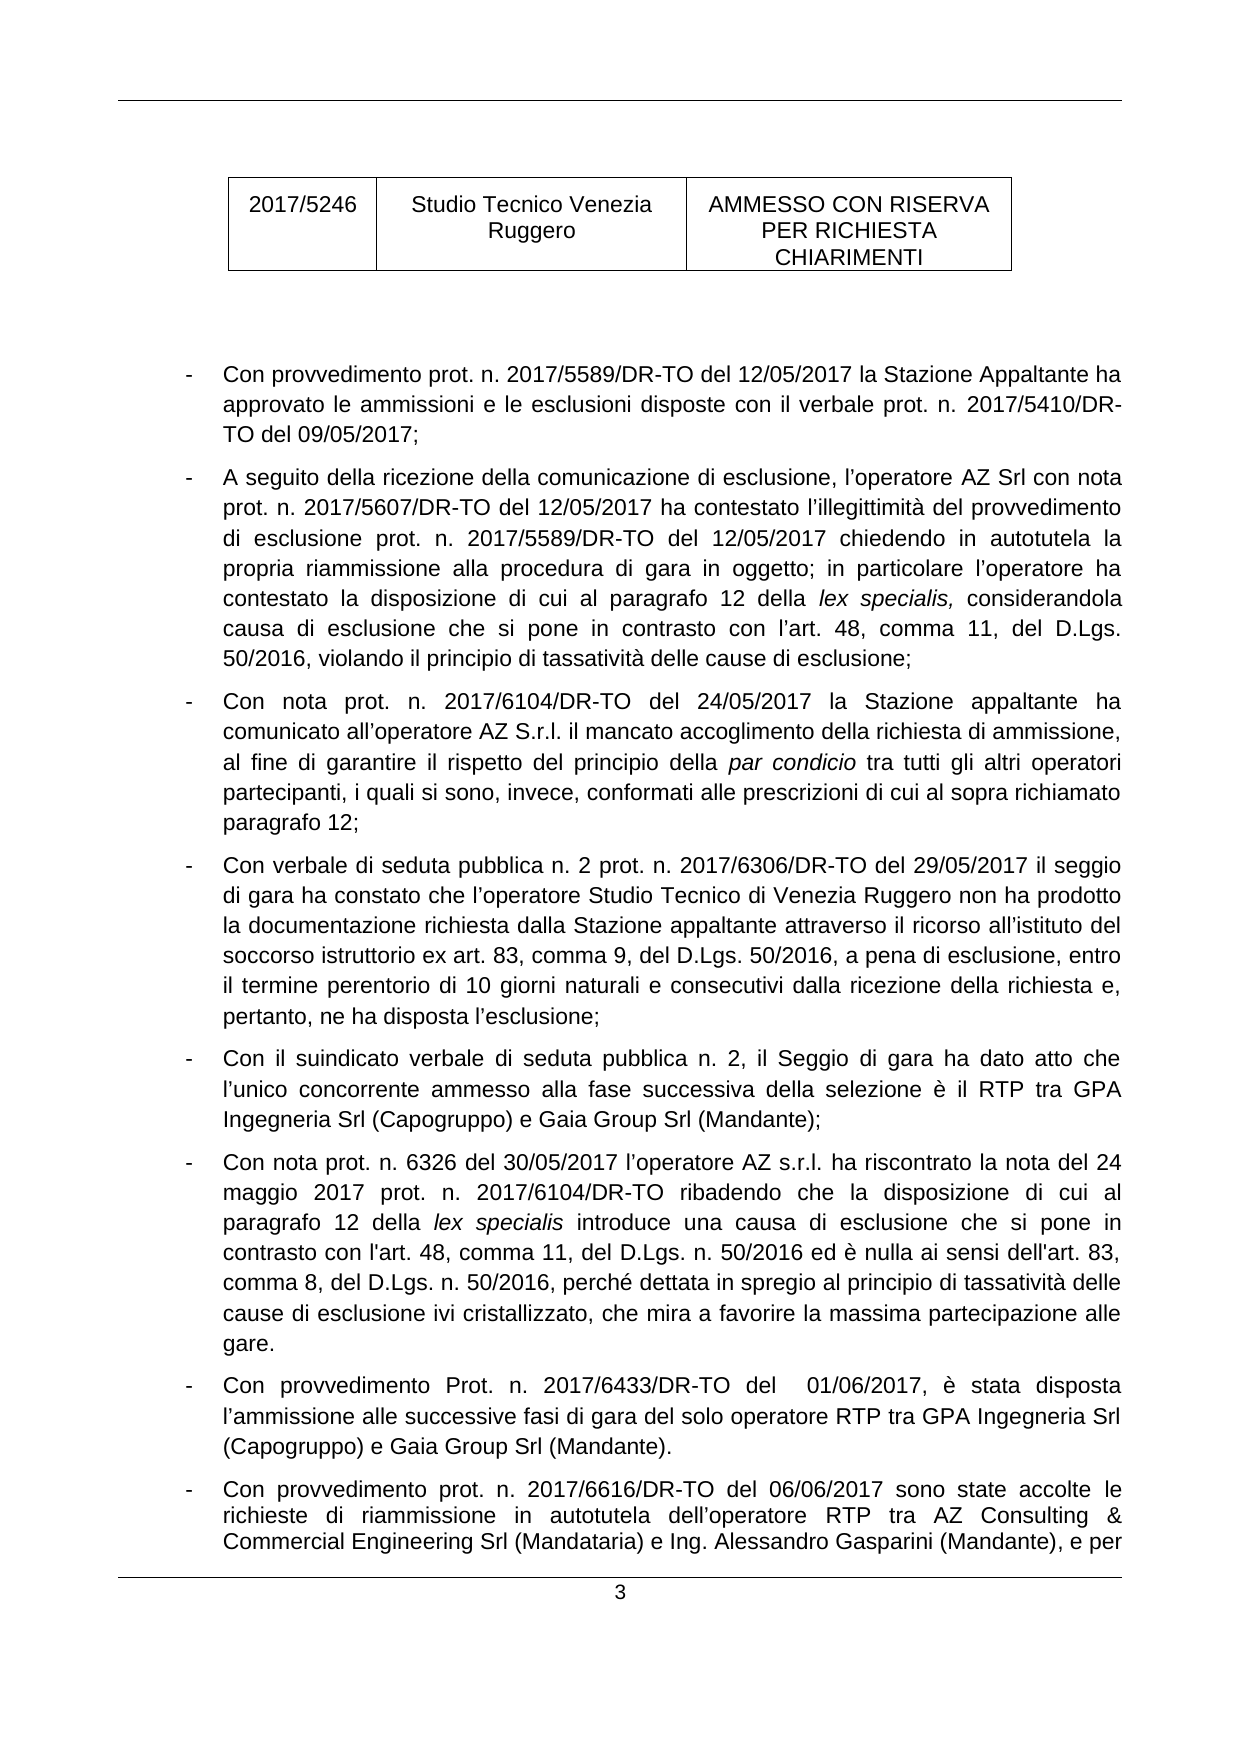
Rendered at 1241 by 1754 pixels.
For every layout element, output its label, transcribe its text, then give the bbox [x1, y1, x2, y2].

list Con nota prot. n. 2017/6104/DR-TO del 24/05/2017 la Stazione appaltante ha comunicato all’operatore AZ S.r.l. il mancato accoglimento della richiesta di ammissione, al fine di garantire il rispetto del principio della par condicio tra tutti gli altri operatori partecipanti, i quali si sono, invece, conformati alle prescrizioni di cui al sopra richiamato paragrafo 12; [185, 688, 1122, 835]
list Con provvedimento prot. n. 2017/5589/DR-TO del 12/05/2017 la Stazione Appaltante ha approvato le ammissioni e le esclusioni disposte con il verbale prot. n. 2017/5410/DR-TO del 09/05/2017; [185, 361, 1122, 448]
table_cell AMMESSO CON RISERVA PER RICHIESTA CHIARIMENTI [687, 178, 1011, 270]
list Con verbale di seduta pubblica n. 2 prot. n. 2017/6306/DR-TO del 29/05/2017 il seggio di gara ha constato che l’operatore Studio Tecnico di Venezia Ruggero non ha prodotto la documentazione richiesta dalla Stazione appaltante attraverso il ricorso all’istituto del soccorso istruttorio ex art. 83, comma 9, del D.Lgs. 50/2016, a pena di esclusione, entro il termine perentorio di 10 giorni naturali e consecutivi dalla ricezione della richiesta e, pertanto, ne ha disposta l’esclusione; [185, 852, 1122, 1029]
list Con provvedimento prot. n. 2017/6616/DR-TO del 06/06/2017 sono state accolte le richieste di riammissione in autotutela dell’operatore RTP tra AZ Consulting & Commercial Engineering Srl (Mandataria) e Ing. Alessandro Gasparini (Mandante), e per [185, 1476, 1122, 1555]
table_cell Studio Tecnico Venezia Ruggero [377, 178, 686, 270]
table_cell 2017/5246 [229, 178, 376, 270]
list Con nota prot. n. 6326 del 30/05/2017 l’operatore AZ s.r.l. ha riscontrato la nota del 24 maggio 2017 prot. n. 2017/6104/DR-TO ribadendo che la disposizione di cui al paragrafo 12 della lex specialis introduce una causa di esclusione che si pone in contrasto con l'art. 48, comma 11, del D.Lgs. n. 50/2016 ed è nulla ai sensi dell'art. 83, comma 8, del D.Lgs. n. 50/2016, perché dettata in spregio al principio di tassatività delle cause di esclusione ivi cristallizzato, che mira a favorire la massima partecipazione alle gare. [185, 1148, 1122, 1356]
list A seguito della ricezione della comunicazione di esclusione, l’operatore AZ Srl con nota prot. n. 2017/5607/DR-TO del 12/05/2017 ha contestato l’illegittimità del provvedimento di esclusione prot. n. 2017/5589/DR-TO del 12/05/2017 chiedendo in autotutela la propria riammissione alla procedura di gara in oggetto; in particolare l’operatore ha contestato la disposizione di cui al paragrafo 12 della lex specialis, considerandola causa di esclusione che si pone in contrasto con l’art. 48, comma 11, del D.Lgs. 50/2016, violando il principio di tassatività delle cause di esclusione; [185, 464, 1122, 672]
list Con il suindicato verbale di seduta pubblica n. 2, il Seggio di gara ha dato atto che l’unico concorrente ammesso alla fase successiva della selezione è il RTP tra GPA Ingegneria Srl (Capogruppo) e Gaia Group Srl (Mandante); [185, 1045, 1122, 1132]
list Con provvedimento Prot. n. 2017/6433/DR-TO del 01/06/2017, è stata disposta l’ammissione alle successive fasi di gara del solo operatore RTP tra GPA Ingegneria Srl (Capogruppo) e Gaia Group Srl (Mandante). [185, 1372, 1122, 1459]
